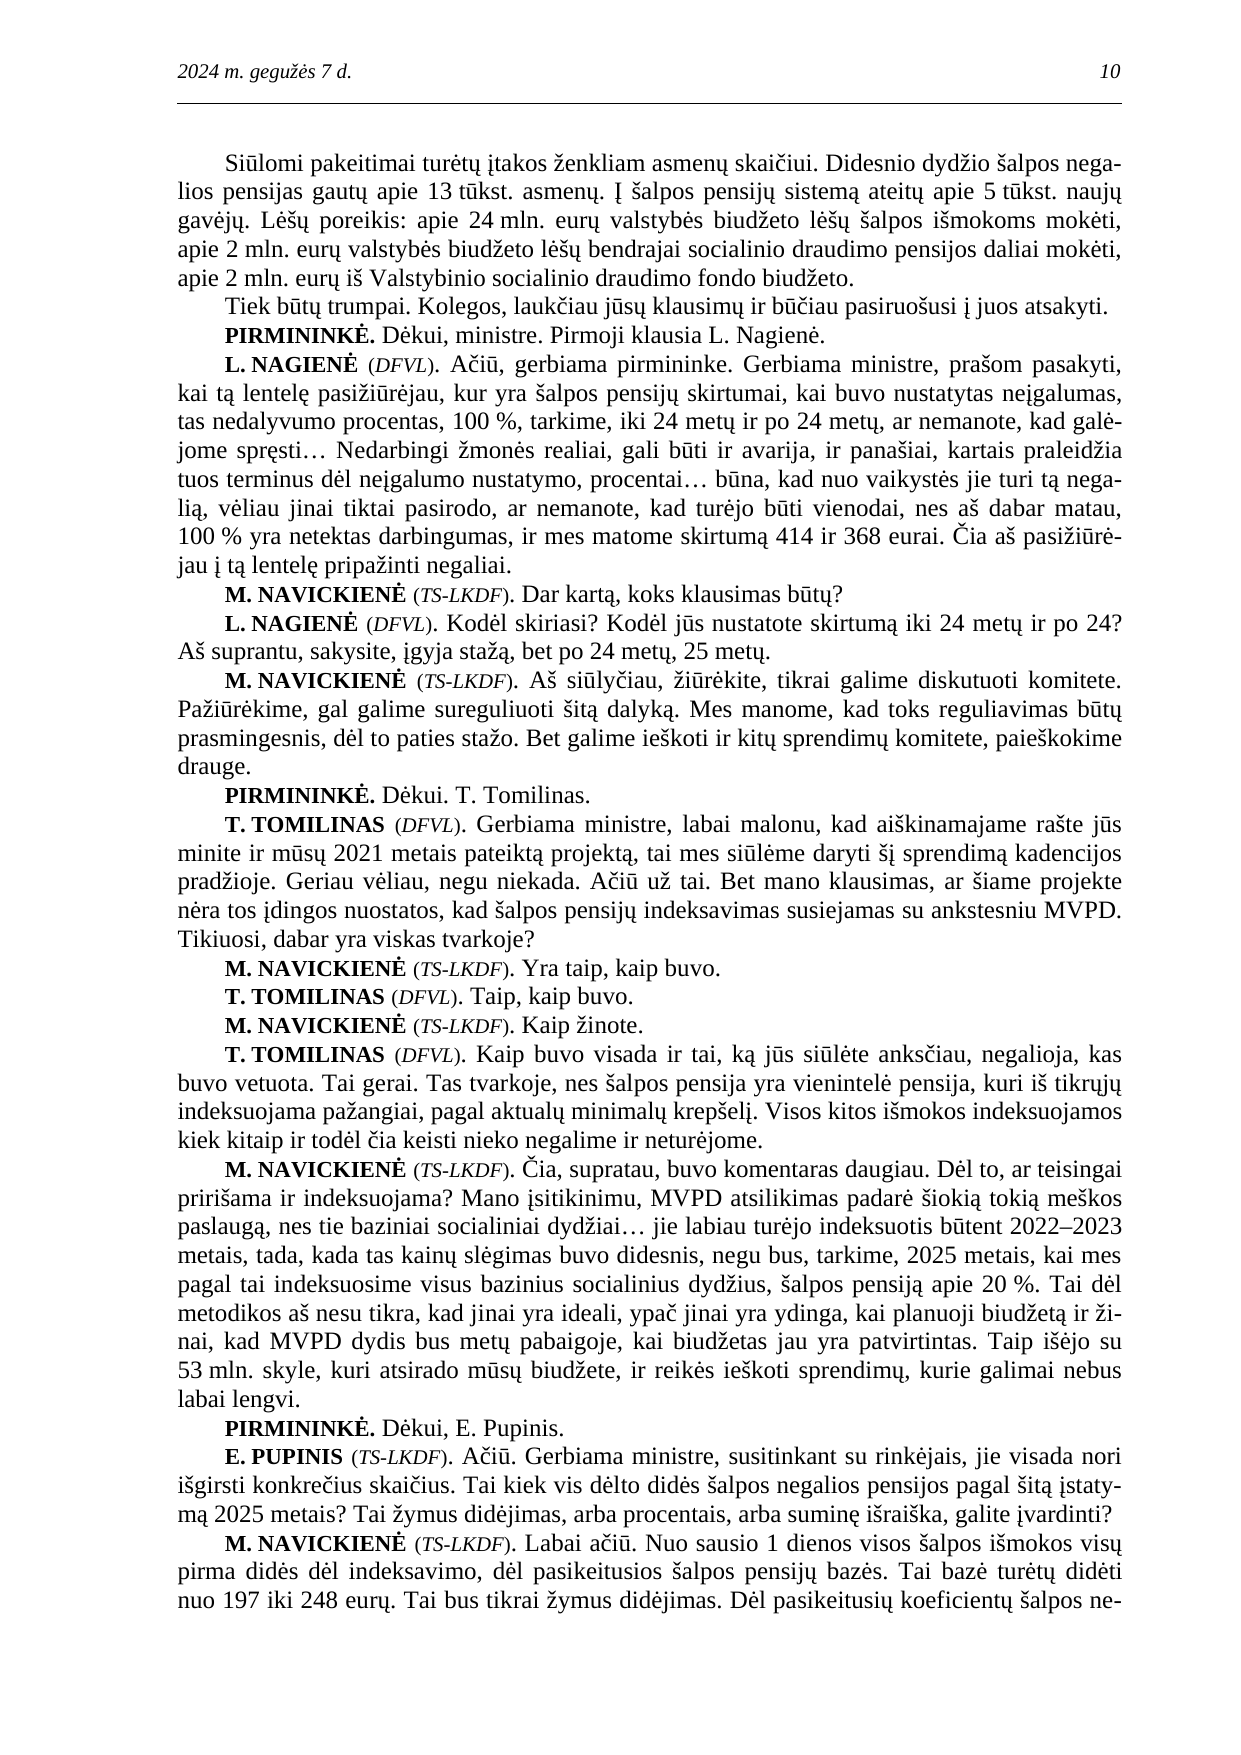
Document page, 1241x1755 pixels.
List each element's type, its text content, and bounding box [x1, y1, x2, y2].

text Siū­lo­mi pa­kei­ti­mai tu­rė­tų įta­kos žen­kliam as­me­nų skai­čiui. Di­des­nio dy­džio šal­pos ne­ga­lios pen­si­jas gau­tų apie 13 tūkst. as­me­nų. Į šal­pos pen­si­jų sis­te­mą at­ei­tų apie 5 tūkst. nau­jų ga­vė­jų. Lė­šų po­rei­kis: apie 24 mln. eu­rų vals­ty­bės biu­dže­to lė­šų šal­pos iš­mo­koms mo­kė­ti, apie 2 mln. eu­rų vals­ty­bės biu­dže­to lė­šų ben­dra­jai so­cia­li­nio drau­di­mo pen­si­jos da­liai mo­kė­ti, apie 2 mln. eu­rų iš Vals­ty­bi­nio so­cia­li­nio drau­di­mo fon­do biu­dže­to. [177, 148, 1122, 291]
text M. NAVICKIENĖ (TS-LKDF). Dar kar­tą, koks klau­si­mas bū­tų? [177, 579, 1122, 608]
text T. TOMILINAS (DFVL). Taip, kaip bu­vo. [177, 981, 1122, 1010]
text M. NAVICKIENĖ (TS-LKDF). Aš siū­ly­čiau, žiū­rė­ki­te, tik­rai ga­li­me dis­ku­tuo­ti ko­mi­te­te. Pa­žiū­rė­ki­me, gal ga­li­me su­re­gu­liuo­ti ši­tą da­ly­ką. Mes ma­no­me, kad toks re­gu­lia­vi­mas bū­tų pra­smin­ges­nis, dėl to pa­ties sta­žo. Bet ga­li­me ieš­ko­ti ir ki­tų spren­di­mų ko­mi­te­te, pa­ieš­ko­ki­me drau­ge. [177, 665, 1122, 780]
text L. NAGIENĖ (DFVL). Ačiū, ger­bia­ma pir­mi­nin­ke. Ger­bia­ma mi­nist­re, pra­šom pa­sa­ky­ti, kai tą len­te­lę pa­si­žiū­rė­jau, kur yra šal­pos pen­si­jų skir­tu­mai, kai bu­vo nu­sta­ty­tas ne­įga­lu­mas, tas ne­da­ly­vu­mo pro­cen­tas, 100 %, tar­ki­me, iki 24 me­tų ir po 24 me­tų, ar ne­ma­no­te, kad ga­lė­jo­me spręs­ti… Ne­dar­bin­gi žmo­nės re­a­liai, ga­li bū­ti ir ava­ri­ja, ir pa­na­šiai, kar­tais pra­lei­džia tuos ter­mi­nus dėl ne­įga­lu­mo nu­sta­ty­mo, pro­cen­tai… bū­na, kad nuo vai­kys­tės jie tu­ri tą ne­ga­lią, vė­liau ji­nai tik­tai pa­si­ro­do, ar ne­ma­no­te, kad tu­rė­jo bū­ti vie­no­dai, nes aš da­bar ma­tau, 100 % yra ne­tek­tas dar­bin­gu­mas, ir mes ma­to­me skir­tu­mą 414 ir 368 eu­rai. Čia aš pa­si­žiū­rė­jau į tą len­te­lę pri­pa­žin­ti ne­ga­liai. [177, 349, 1122, 579]
text PIRMININKĖ. Dė­kui, mi­nist­re. Pir­mo­ji klau­sia L. Na­gie­nė. [177, 320, 1122, 349]
text M. NAVICKIENĖ (TS-LKDF). Čia, su­pra­tau, bu­vo ko­men­ta­ras dau­giau. Dėl to, ar tei­sin­gai pri­ri­ša­ma ir in­dek­suo­ja­ma? Ma­no įsi­ti­ki­ni­mu, MVPD at­si­li­ki­mas pa­da­rė šio­kią to­kią meš­kos pa­slau­gą, nes tie ba­zi­niai so­cia­li­niai dy­džiai… jie la­biau tu­rė­jo in­dek­suo­tis bū­tent 2022–2023 me­tais, ta­da, ka­da tas kai­nų slė­gi­mas bu­vo di­des­nis, ne­gu bus, tar­ki­me, 2025 me­tais, kai mes pa­gal tai in­dek­suo­si­me vi­sus ba­zi­nius so­cia­li­nius dy­džius, šal­pos pen­si­ją apie 20 %. Tai dėl me­to­di­kos aš ne­su tik­ra, kad ji­nai yra ide­a­li, ypač ji­nai yra ydin­ga, kai pla­nuo­ji biu­dže­tą ir ži­nai, kad MVPD dy­dis bus me­tų pa­bai­go­je, kai biu­dže­tas jau yra pa­tvir­tin­tas. Taip iš­ėjo su 53 mln. sky­le, ku­ri at­si­ra­do mū­sų biu­dže­te, ir rei­kės ieš­ko­ti spren­di­mų, ku­rie ga­li­mai ne­bus la­bai leng­vi. [177, 1154, 1122, 1413]
text PIRMININKĖ. Dė­kui, E. Pu­pi­nis. [177, 1413, 1122, 1441]
text M. NAVICKIENĖ (TS-LKDF). Yra taip, kaip bu­vo. [177, 953, 1122, 981]
text E. PUPINIS (TS-LKDF). Ačiū. Ger­bia­ma mi­nist­re, su­si­tin­kant su rin­kė­jais, jie vi­sa­da no­ri iš­girs­ti kon­kre­čius skai­čius. Tai kiek vis dėl­to di­dės šal­pos ne­ga­lios pen­si­jos pa­gal ši­tą įsta­ty­mą 2025 me­tais? Tai žy­mus di­dė­ji­mas, ar­ba pro­cen­tais, ar­ba su­mi­nę iš­raiš­ka, ga­li­te įvar­din­ti? [177, 1441, 1122, 1528]
text T. TOMILINAS (DFVL). Kaip bu­vo vi­sa­da ir tai, ką jūs siū­lė­te anks­čiau, ne­ga­lio­ja, kas bu­vo ve­tuo­ta. Tai ge­rai. Tas tvar­ko­je, nes šal­pos pen­si­ja yra vie­nin­te­lė pen­si­ja, ku­ri iš tik­rų­jų in­dek­suo­ja­ma pa­žan­giai, pa­gal ak­tu­a­lų mi­ni­ma­lų krep­še­lį. Vi­sos ki­tos iš­mo­kos in­dek­suo­ja­mos kiek ki­taip ir to­dėl čia keis­ti nie­ko ne­ga­li­me ir ne­tu­rė­jo­me. [177, 1039, 1122, 1154]
text M. NAVICKIENĖ (TS-LKDF). La­bai ačiū. Nuo sau­sio 1 die­nos vi­sos šal­pos iš­mo­kos vi­sų pir­ma di­dės dėl in­dek­sa­vi­mo, dėl pa­si­kei­tu­sios šal­pos pen­si­jų ba­zės. Tai ba­zė tu­rė­tų di­dė­ti nuo 197 iki 248 eu­rų. Tai bus tik­rai žy­mus di­dė­ji­mas. Dėl pa­si­kei­tu­sių ko­e­fi­cien­tų šal­pos ne­ [177, 1528, 1122, 1614]
text M. NAVICKIENĖ (TS-LKDF). Kaip ži­no­te. [177, 1010, 1122, 1039]
text PIRMININKĖ. Dė­kui. T. To­mi­li­nas. [177, 780, 1122, 809]
text Tiek bū­tų trum­pai. Ko­le­gos, lauk­čiau jū­sų klau­si­mų ir bū­čiau pa­si­ruo­šu­si į juos at­sa­ky­ti. [177, 291, 1122, 320]
text L. NAGIENĖ (DFVL). Ko­dėl ski­ria­si? Ko­dėl jūs nu­sta­to­te skir­tu­mą iki 24 me­tų ir po 24? Aš su­pran­tu, sa­ky­si­te, įgy­ja sta­žą, bet po 24 me­tų, 25 me­tų. [177, 608, 1122, 665]
text T. TOMILINAS (DFVL). Ger­bia­ma mi­nist­re, la­bai ma­lo­nu, kad aiš­ki­na­ma­ja­me raš­te jūs mi­ni­te ir mū­sų 2021 me­tais pa­teik­tą pro­jek­tą, tai mes siū­lė­me da­ry­ti šį spren­di­mą ka­den­ci­jos pra­džio­je. Ge­riau vė­liau, ne­gu nie­ka­da. Ačiū už tai. Bet ma­no klau­si­mas, ar šia­me pro­jek­te nė­ra tos įdin­gos nuo­sta­tos, kad šal­pos pen­si­jų in­dek­sa­vi­mas su­sie­ja­mas su anks­tes­niu MVPD. Ti­kiuo­si, da­bar yra vis­kas tvar­ko­je? [177, 809, 1122, 953]
